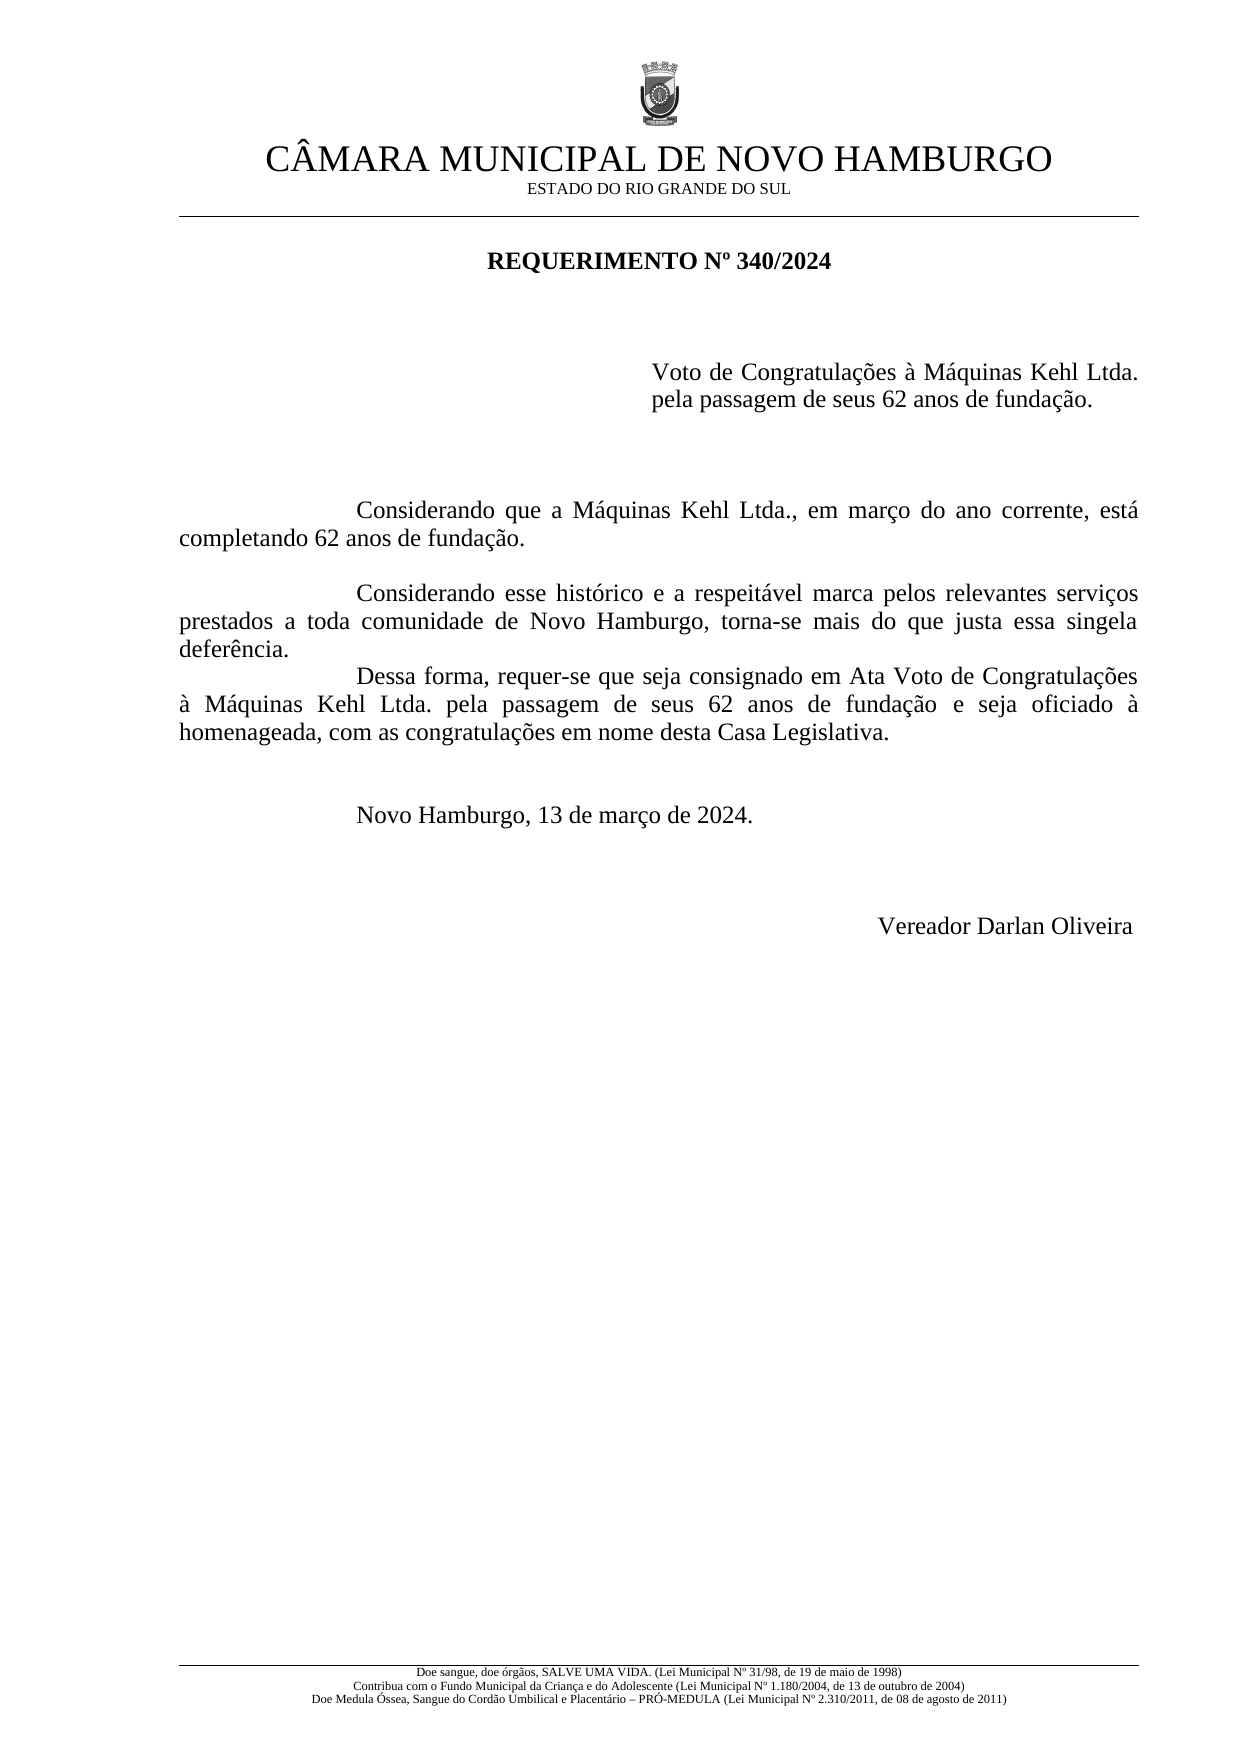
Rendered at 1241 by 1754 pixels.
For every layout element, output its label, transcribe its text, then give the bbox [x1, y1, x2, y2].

text Vereador Darlan Oliveira [179, 912, 1139, 939]
text Considerando esse histórico e a respeitável marca pelos relevantes serviços prestados a toda comunidade de Novo Hamburgo, torna-se mais do que justa essa singela deferência. [179, 579, 1139, 662]
text Novo Hamburgo, 13 de março de 2024. [179, 801, 1139, 829]
text Considerando que a Máquinas Kehl Ltda., em março do ano corrente, está completando 62 anos de fundação. [179, 496, 1139, 552]
text Dessa forma, requer-se que seja consignado em Ata Voto de Congratulações à Máquinas Kehl Ltda. pela passagem de seus 62 anos de fundação e seja oficiado à homenageada, com as congratulações em nome desta Casa Legislativa. [179, 662, 1139, 746]
text Voto de Congratulações à Máquinas Kehl Ltda. pela passagem de seus 62 anos de fundação. [651, 358, 1139, 413]
text REQUERIMENTO Nº 340/2024 [179, 247, 1139, 274]
